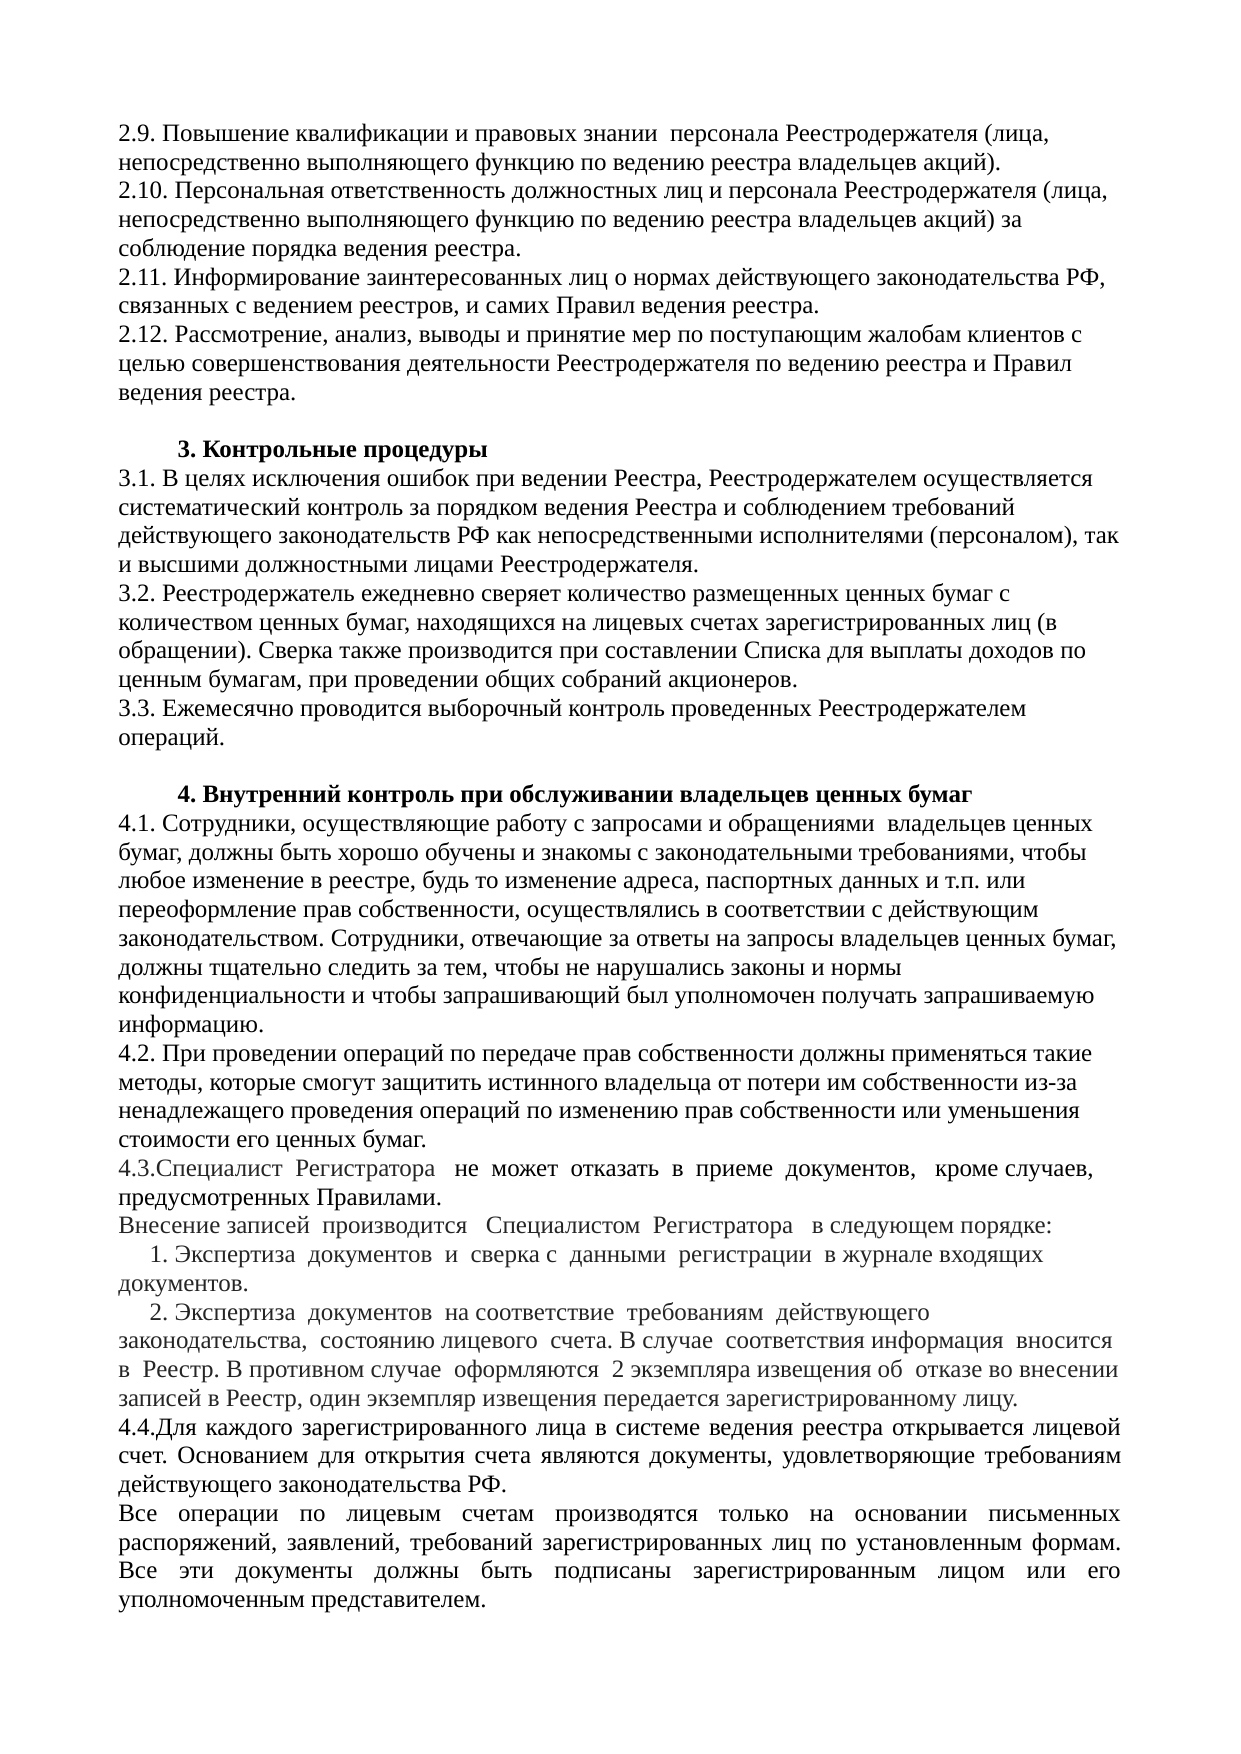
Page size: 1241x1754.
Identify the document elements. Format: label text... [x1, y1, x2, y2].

text 2.12. Рассмотрение, анализ, выводы и принятие мер по поступающим жалобам клиентов с целью совершенствования деятельности Реестродержателя по ведению реестра и Правил ведения реестра. [118, 319, 1122, 406]
text 3.3. Ежемесячно проводится выборочный контроль проведенных Реестродержателем операций. [118, 693, 1122, 751]
text 3.1. В целях исключения ошибок при ведении Реестра, Реестродержателем осуществляется систематический контроль за порядком ведения Реестра и соблюдением требований действующего законодательств РФ как непосредственными исполнителями (персоналом), так и высшими должностными лицами Реестродержателя. [118, 463, 1122, 578]
text 4. Внутренний контроль при обслуживании владельцев ценных бумаг [118, 779, 1122, 808]
text 4.3.Специалист Регистратора не может отказать в приеме документов, кроме случаев, предусмотренных Правилами. [118, 1153, 1122, 1211]
text 4.2. При проведении операций по передаче прав собственности должны применяться такие методы, которые смогут защитить истинного владельца от потери им собственности из-за ненадлежащего проведения операций по изменению прав собственности или уменьшения стоимости его ценных бумаг. [118, 1038, 1122, 1153]
text 3.2. Реестродержатель ежедневно сверяет количество размещенных ценных бумаг с количеством ценных бумаг, находящихся на лицевых счетах зарегистрированных лиц (в обращении). Сверка также производится при составлении Списка для выплаты доходов по ценным бумагам, при проведении общих собраний акционеров. [118, 578, 1122, 693]
text Все операции по лицевым счетам производятся только на основании письменных распоряжений, заявлений, требований зарегистрированных лиц по установленным формам. Все эти документы должны быть подписаны зарегистрированным лицом или его уполномоченным представителем. [118, 1498, 1122, 1613]
text 2.11. Информирование заинтересованных лиц о нормах действующего законодательства РФ, связанных с ведением реестров, и самих Правил ведения реестра. [118, 262, 1122, 319]
text 1. Экспертиза документов и сверка с данными регистрации в журнале входящих документов. [118, 1239, 1122, 1297]
text 4.4.Для каждого зарегистрированного лица в системе ведения реестра открывается лицевой счет. Основанием для открытия счета являются документы, удовлетворяющие требованиям действующего законодательства РФ. [118, 1412, 1122, 1498]
text 4.1. Сотрудники, осуществляющие работу с запросами и обращениями владельцев ценных бумаг, должны быть хорошо обучены и знакомы с законодательными требованиями, чтобы любое изменение в реестре, будь то изменение адреса, паспортных данных и т.п. или переоформление прав собственности, осуществлялись в соответствии с действующим законодательством. Сотрудники, отвечающие за ответы на запросы владельцев ценных бумаг, должны тщательно следить за тем, чтобы не нарушались законы и нормы конфиденциальности и чтобы запрашивающий был уполномочен получать запрашиваемую информацию. [118, 808, 1122, 1038]
text Внесение записей производится Специалистом Регистратора в следующем порядке: [118, 1211, 1122, 1239]
text 2. Экспертиза документов на соответствие требованиям действующего законодательства, состоянию лицевого счета. В случае соответствия информация вносится в Реестр. В противном случае оформляются 2 экземпляра извещения об отказе во внесении записей в Реестр, один экземпляр извещения передается зарегистрированному лицу. [118, 1297, 1122, 1412]
text 2.10. Персональная ответственность должностных лиц и персонала Реестродержателя (лица, непосредственно выполняющего функцию по ведению реестра владельцев акций) за соблюдение порядка ведения реестра. [118, 176, 1122, 262]
text 2.9. Повышение квалификации и правовых знании персонала Реестродержателя (лица, непосредственно выполняющего функцию по ведению реестра владельцев акций). [118, 118, 1122, 176]
text 3. Контрольные процедуры [118, 434, 1122, 463]
